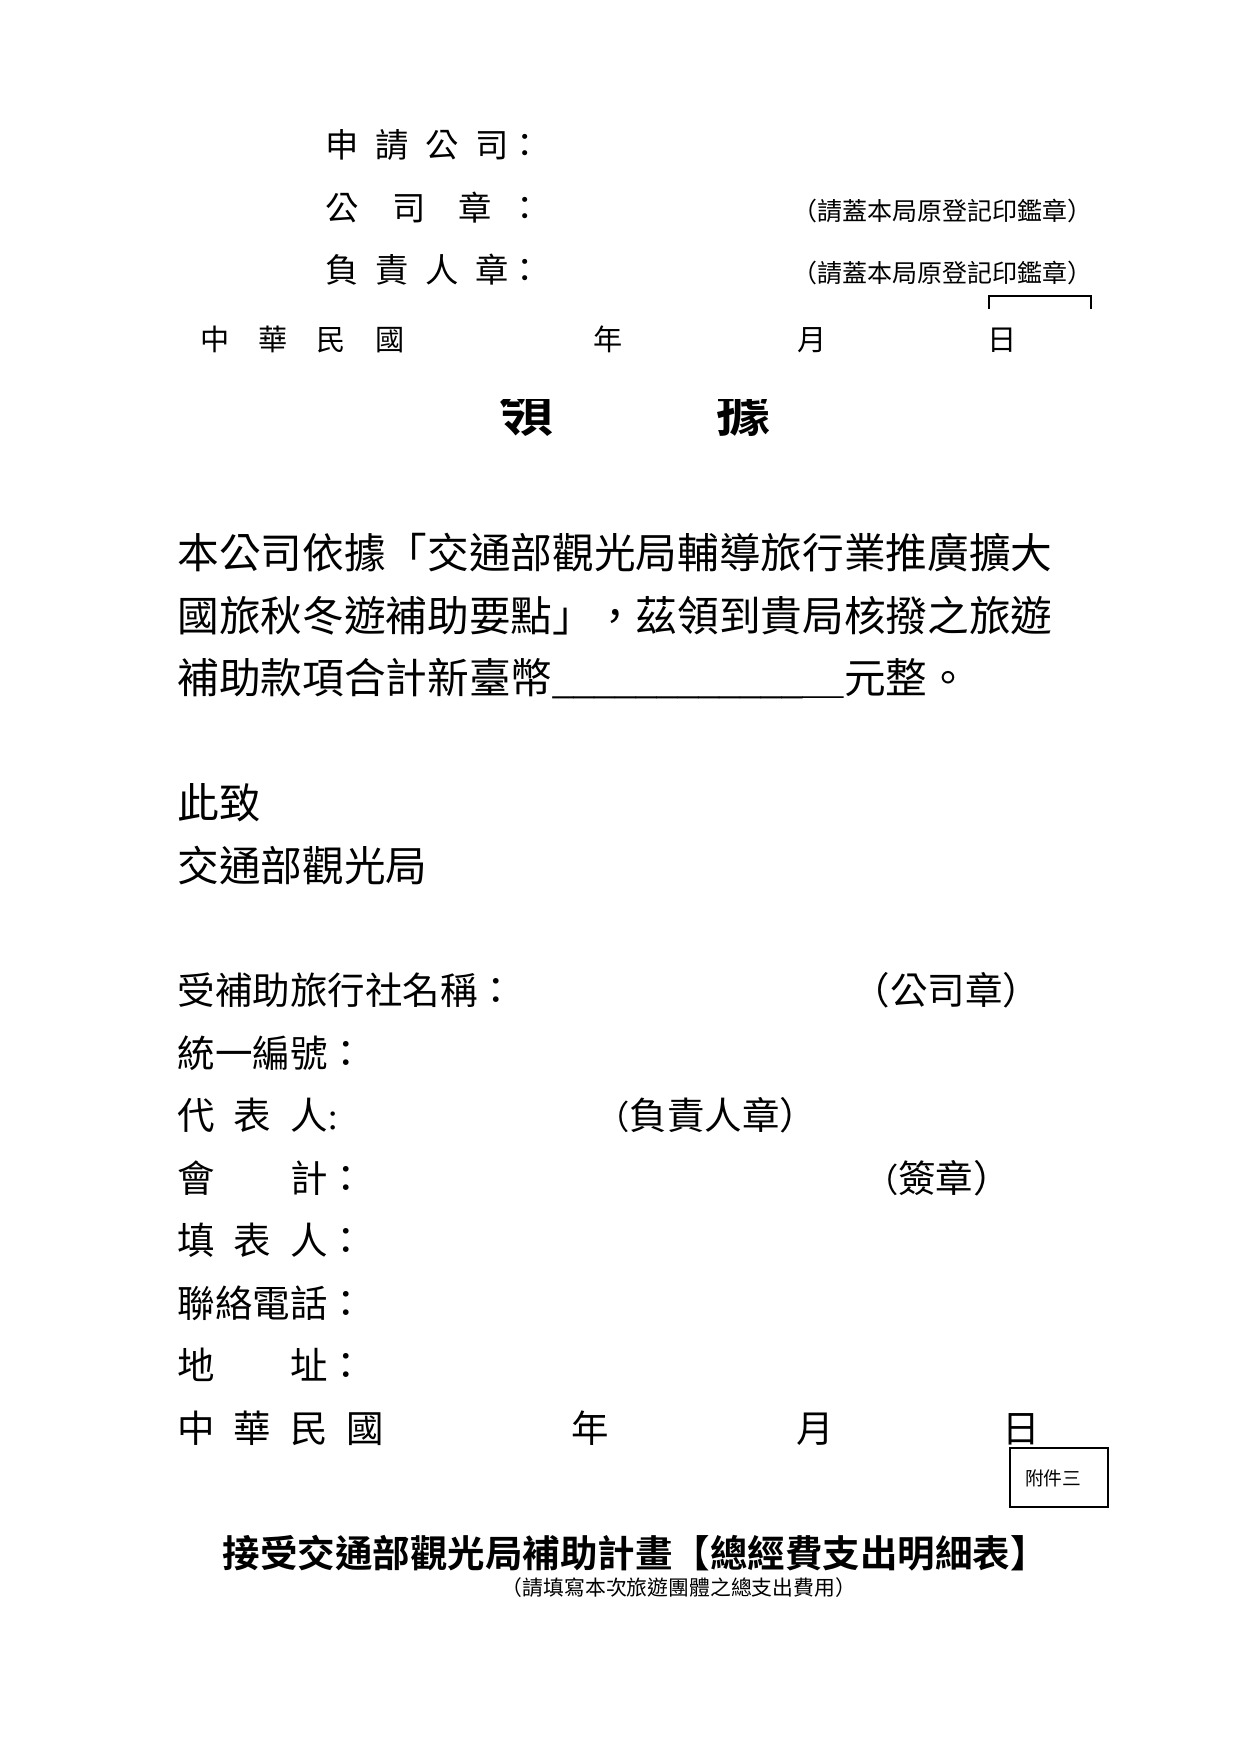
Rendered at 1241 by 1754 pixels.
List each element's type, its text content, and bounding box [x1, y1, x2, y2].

text 交通部觀光局 [177, 822, 1092, 884]
text 地 址： [177, 1322, 1092, 1384]
text 負 責 人 章： （請蓋本局原登記印鑑章） [325, 227, 1092, 289]
text 統一編號： [177, 1009, 1092, 1072]
text 中 華 民 國 年 月 日 [200, 316, 1085, 359]
text 中 華 民 國 年 月 日 [177, 1384, 1092, 1447]
text 受補助旅行社名稱： （公司章） [177, 947, 1092, 1009]
text 填 表 人： [177, 1197, 1092, 1259]
text 領 據 [177, 368, 1092, 447]
text 申 請 公 司： [325, 102, 1092, 164]
text 聯絡電話： [177, 1259, 1092, 1322]
text 公 司 章 ： （請蓋本局原登記印鑑章） [325, 164, 1092, 227]
text 此致 [177, 759, 1092, 822]
text 接受交通部觀光局補助計畫【總經費支出明細表】 [177, 1509, 1092, 1572]
text 會 計： （簽章） [177, 1134, 1092, 1197]
text （請填寫本次旅遊團體之總支出費用） [252, 1572, 1092, 1602]
text 代 表 人: （負責人章） [177, 1072, 1092, 1134]
text 本公司依據「交通部觀光局輔導旅行業推廣擴大國旅秋冬遊補助要點」，茲領到貴局核撥之旅遊補助款項合計新臺幣____________＿元整。 [177, 509, 1092, 697]
text [185, 309, 1100, 399]
